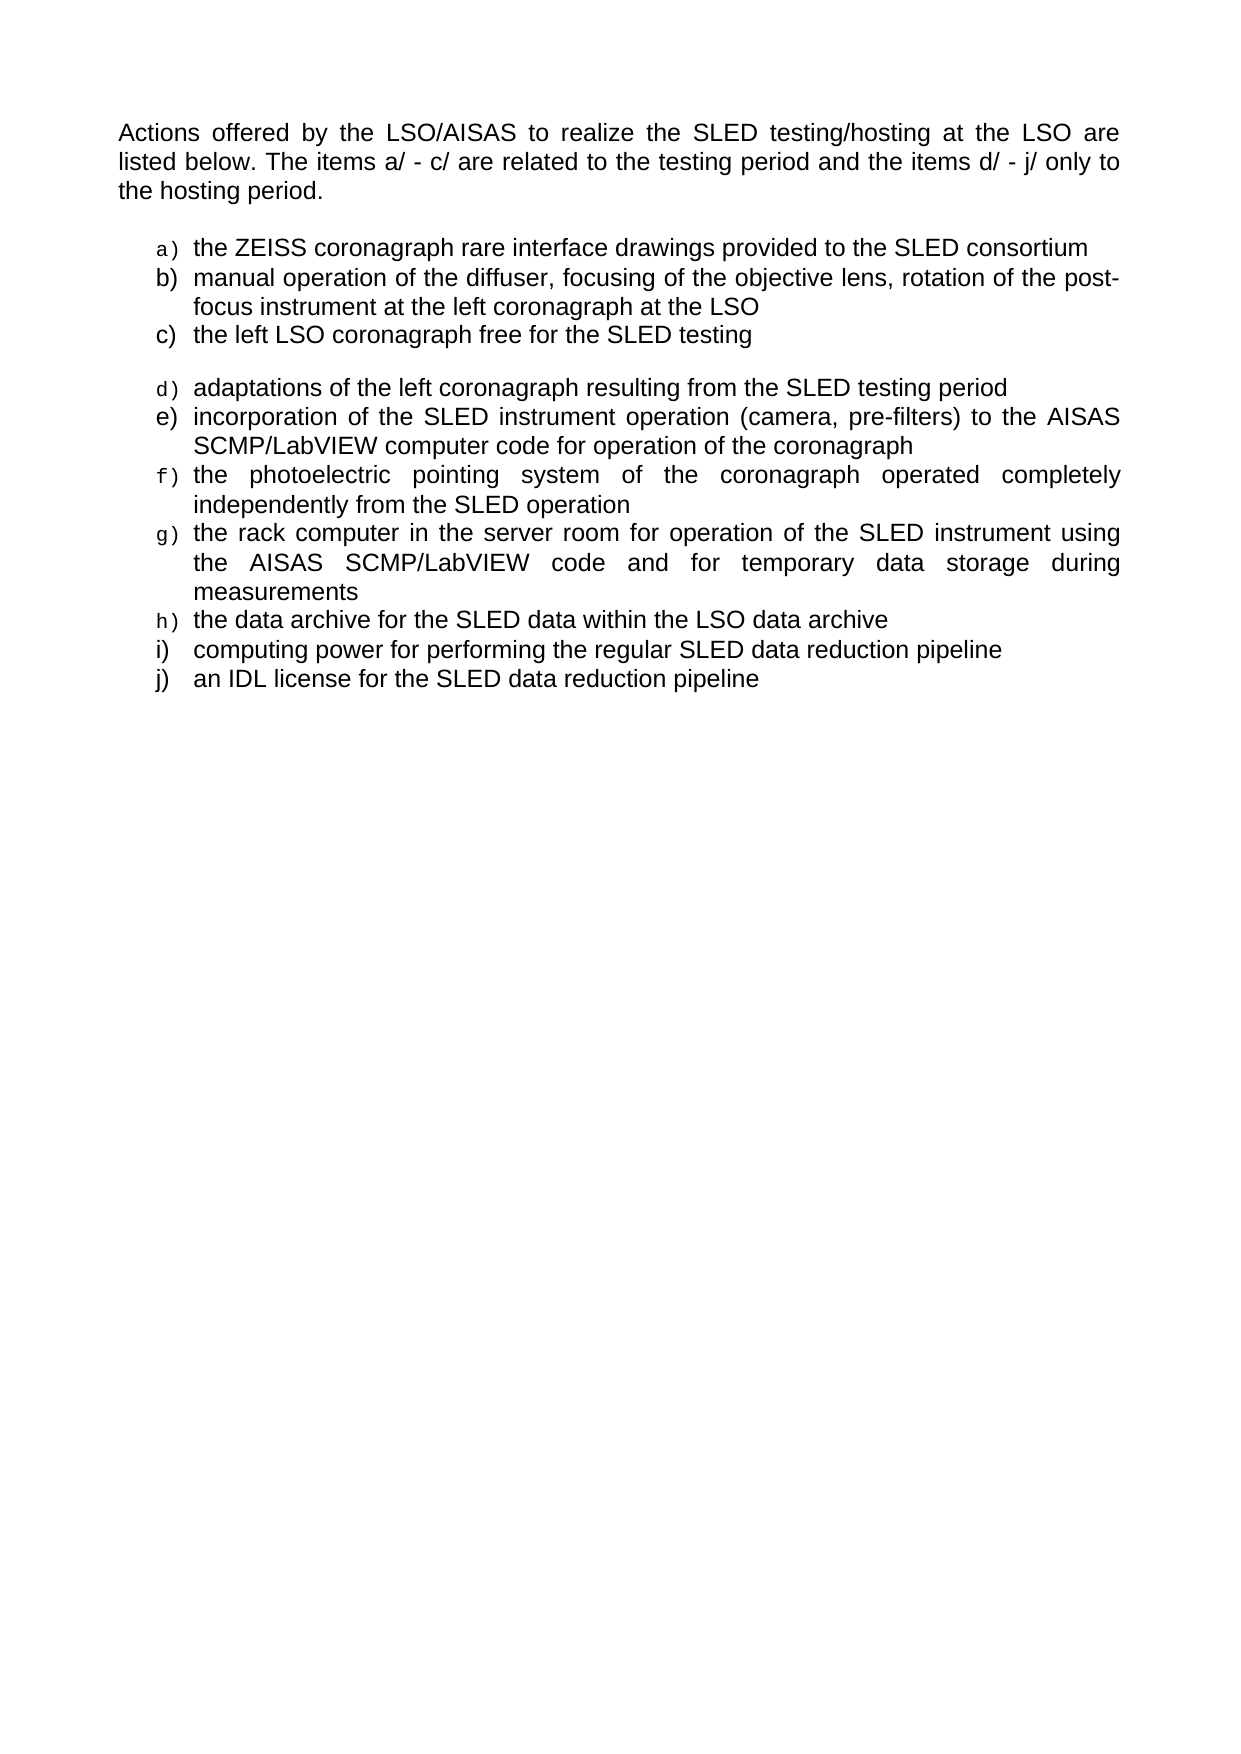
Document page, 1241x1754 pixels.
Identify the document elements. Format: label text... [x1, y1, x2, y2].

list incorporation of the SLED instrument operation (camera, pre-filters) to the AISAS SCMP/LabVIEW computer code for operation of the coronagraph [156, 402, 1122, 460]
list adaptations of the left coronagraph resulting from the SLED testing period [156, 373, 1122, 402]
list computing power for performing the regular SLED data reduction pipeline [156, 635, 1122, 664]
list manual operation of the diffuser, focusing of the objective lens, rotation of the post-focus instrument at the left coronagraph at the LSO [156, 263, 1122, 320]
list the photoelectric pointing system of the coronagraph operated completely independently from the SLED operation [156, 460, 1122, 518]
list the ZEISS coronagraph rare interface drawings provided to the SLED consortium [156, 233, 1122, 263]
list an IDL license for the SLED data reduction pipeline [156, 664, 1122, 693]
list the rack computer in the server room for operation of the SLED instrument using the AISAS SCMP/LabVIEW code and for temporary data storage during measurements [156, 518, 1122, 606]
list the data archive for the SLED data within the LSO data archive [156, 606, 1122, 635]
list the left LSO coronagraph free for the SLED testing [156, 320, 1122, 349]
text Actions offered by the LSO/AISAS to realize the SLED testing/hosting at the LSO are listed below. The items a/ - c/ are related to the testing period and the items d/ - j/ only to the hosting period. [118, 118, 1122, 204]
